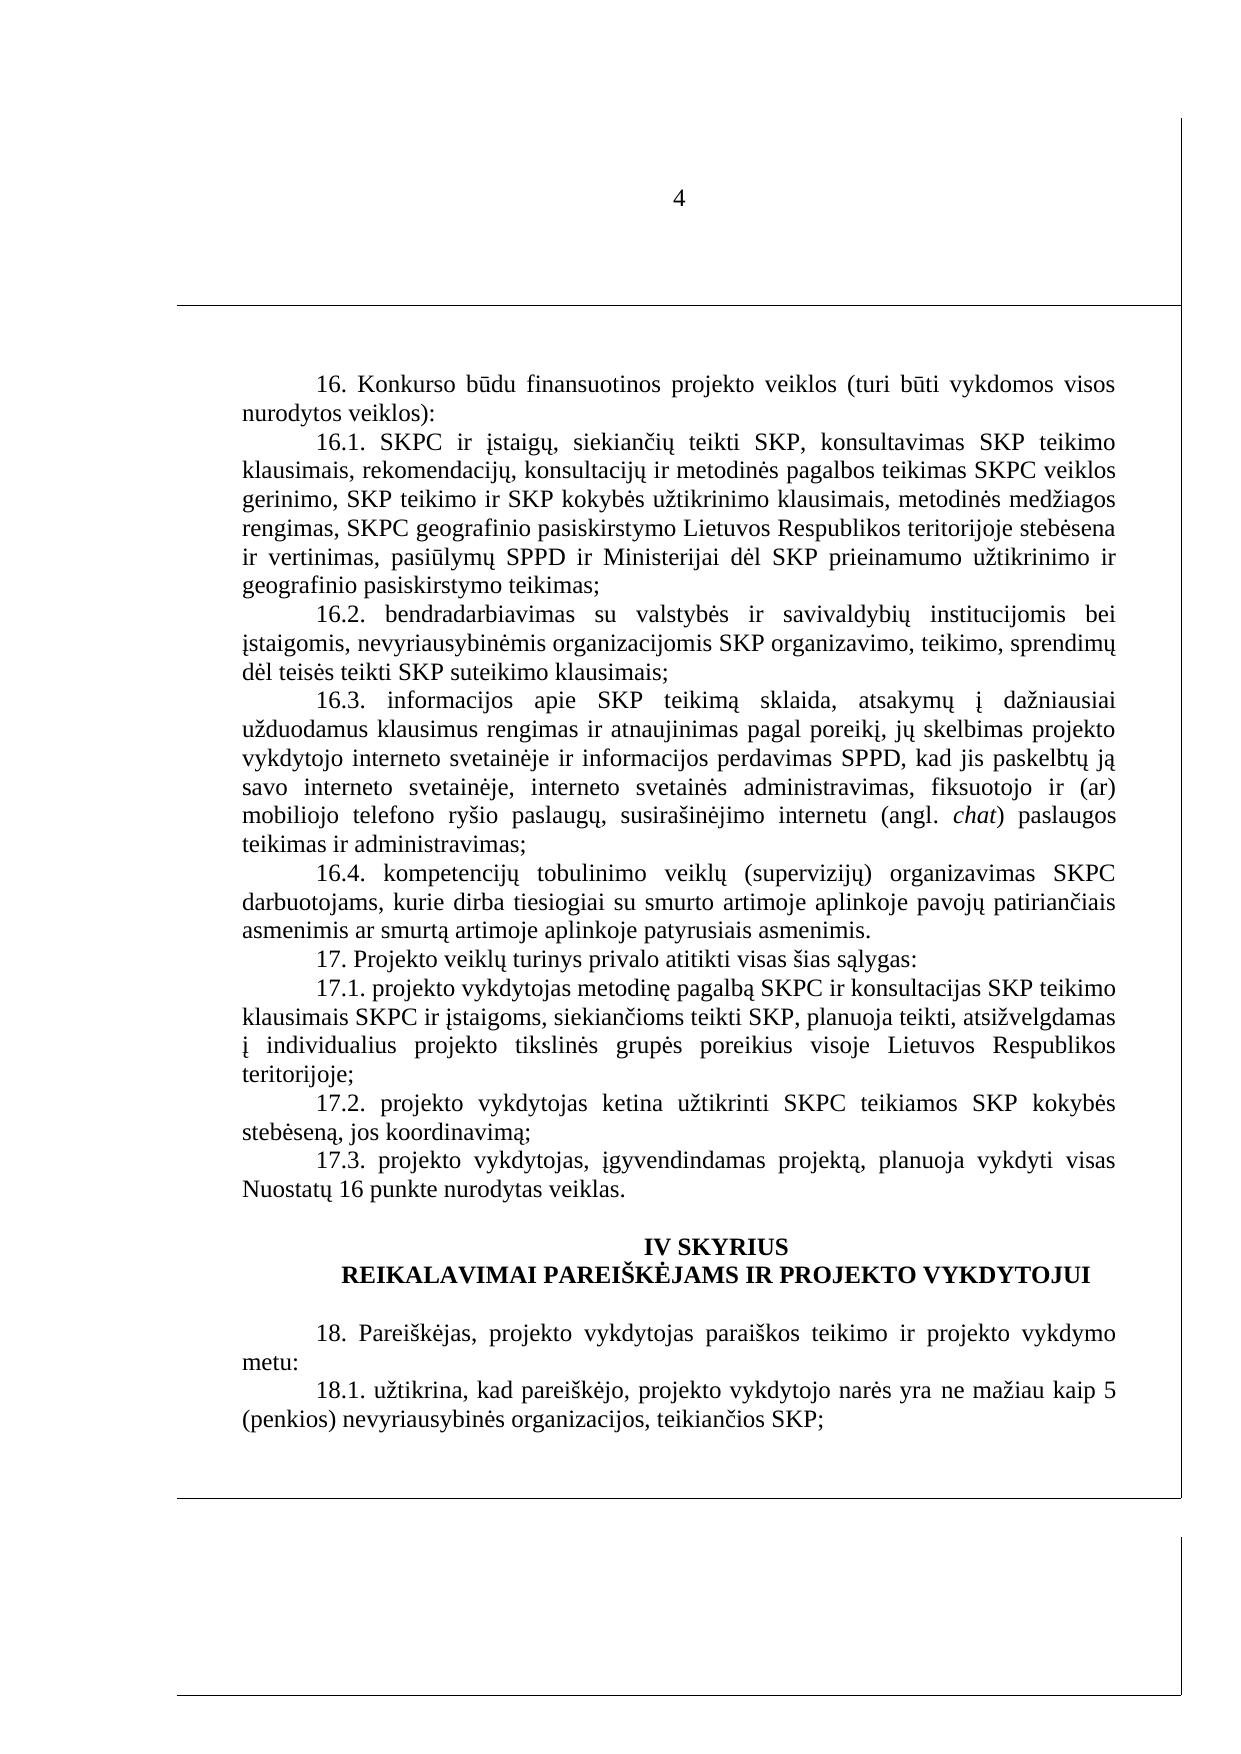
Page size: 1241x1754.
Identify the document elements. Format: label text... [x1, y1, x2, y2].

text REIKALAVIMAI PAREIŠKĖJAMS IR PROJEKTO VYKDYTOJUI [177, 1261, 1181, 1289]
text 16.3. informacijos apie SKP teikimą sklaida, atsakymų į dažniausiai užduodamus klausimus rengimas ir atnaujinimas pagal poreikį, jų skelbimas projekto vykdytojo interneto svetainėje ir informacijos perdavimas SPPD, kad jis paskelbtų ją savo interneto svetainėje, interneto svetainės administravimas, fiksuotojo ir (ar) mobiliojo telefono ryšio paslaugų, susirašinėjimo internetu (angl. chat) paslaugos teikimas ir administravimas; [177, 686, 1181, 858]
text 18. Pareiškėjas, projekto vykdytojas paraiškos teikimo ir projekto vykdymo metu: [177, 1318, 1181, 1376]
text 18.1. užtikrina, kad pareiškėjo, projekto vykdytojo narės yra ne mažiau kaip 5 (penkios) nevyriausybinės organizacijos, teikiančios SKP; [177, 1376, 1181, 1498]
text 17.1. projekto vykdytojas metodinę pagalbą SKPC ir konsultacijas SKP teikimo klausimais SKPC ir įstaigoms, siekiančioms teikti SKP, planuoja teikti, atsižvelgdamas į individualius projekto tikslinės grupės poreikius visoje Lietuvos Respublikos teritorijoje; [177, 973, 1181, 1088]
text 16.2. bendradarbiavimas su valstybės ir savivaldybių institucijomis bei įstaigomis, nevyriausybinėmis organizacijomis SKP organizavimo, teikimo, sprendimų dėl teisės teikti SKP suteikimo klausimais; [177, 599, 1181, 686]
text 16.4. kompetencijų tobulinimo veiklų (supervizijų) organizavimas SKPC darbuotojams, kurie dirba tiesiogiai su smurto artimoje aplinkoje pavojų patiriančiais asmenimis ar smurtą artimoje aplinkoje patyrusiais asmenimis. [177, 858, 1181, 944]
text 17.2. projekto vykdytojas ketina užtikrinti SKPC teikiamos SKP kokybės stebėseną, jos koordinavimą; [177, 1088, 1181, 1146]
text 17.3. projekto vykdytojas, įgyvendindamas projektą, planuoja vykdyti visas Nuostatų 16 punkte nurodytas veiklas. [177, 1146, 1181, 1203]
text IV SKYRIUS [177, 1232, 1181, 1261]
text 16.1. SKPC ir įstaigų, siekiančių teikti SKP, konsultavimas SKP teikimo klausimais, rekomendacijų, konsultacijų ir metodinės pagalbos teikimas SKPC veiklos gerinimo, SKP teikimo ir SKP kokybės užtikrinimo klausimais, metodinės medžiagos rengimas, SKPC geografinio pasiskirstymo Lietuvos Respublikos teritorijoje stebėsena ir vertinimas, pasiūlymų SPPD ir Ministerijai dėl SKP prieinamumo užtikrinimo ir geografinio pasiskirstymo teikimas; [177, 427, 1181, 599]
text 16. Konkurso būdu finansuotinos projekto veiklos (turi būti vykdomos visos nurodytos veiklos): [177, 305, 1181, 427]
text 17. Projekto veiklų turinys privalo atitikti visas šias sąlygas: [177, 944, 1181, 973]
